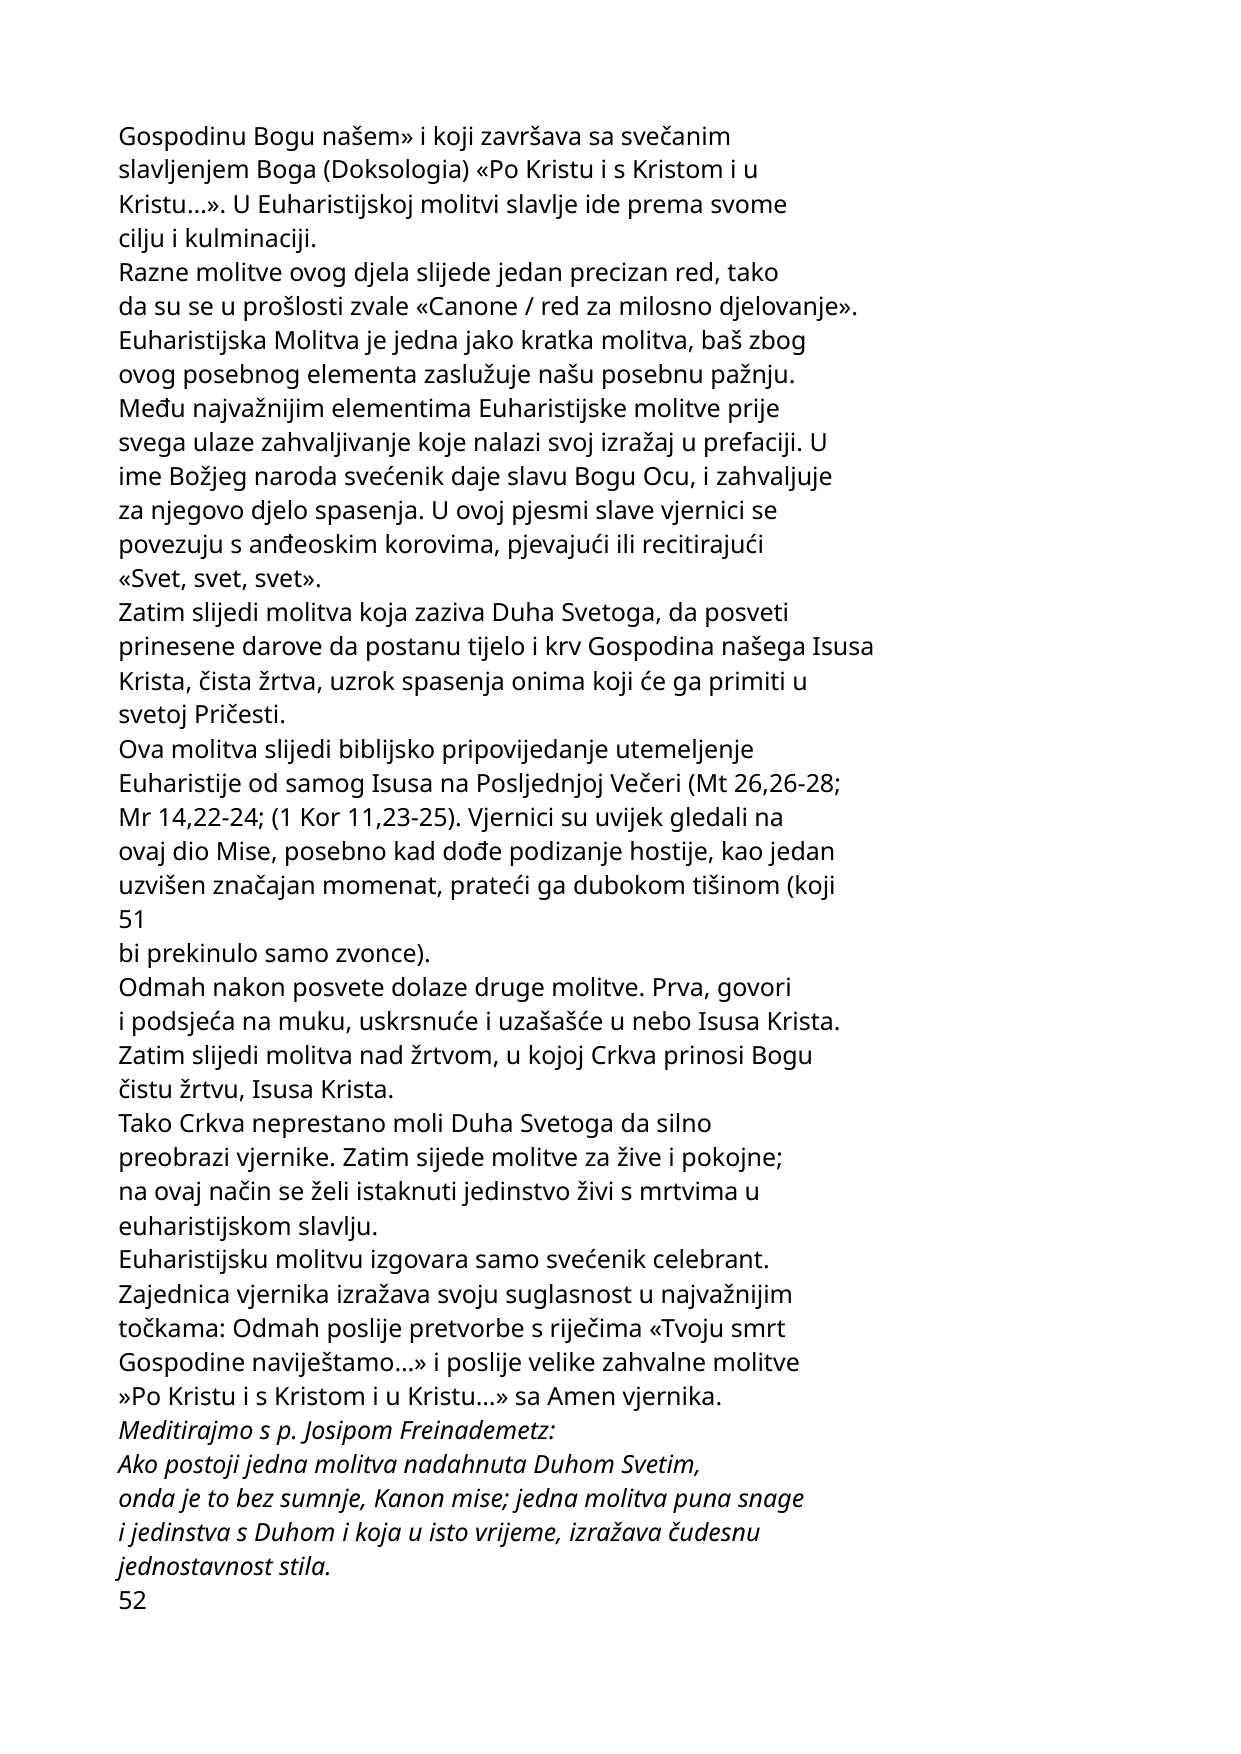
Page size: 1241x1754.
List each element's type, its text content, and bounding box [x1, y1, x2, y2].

text za njegovo djelo spasenja. U ovoj pjesmi slave vjernici se [118, 493, 1122, 527]
text Gospodine naviještamo…» i poslije velike zahvalne molitve [118, 1344, 1122, 1378]
text 52 [118, 1583, 1122, 1617]
text da su se u prošlosti zvale «Canone / red za milosno djelovanje». [118, 288, 1122, 322]
text točkama: Odmah poslije pretvorbe s riječima «Tvoju smrt [118, 1310, 1122, 1344]
text Razne molitve ovog djela slijede jedan precizan red, tako [118, 254, 1122, 288]
text preobrazi vjernike. Zatim sijede molitve za žive i pokojne; [118, 1140, 1122, 1174]
text i podsjeća na muku, uskrsnuće i uzašašće u nebo Isusa Krista. [118, 1004, 1122, 1038]
text jednostavnost stila. [118, 1549, 1122, 1583]
text čistu žrtvu, Isusa Krista. [118, 1072, 1122, 1106]
text slavljenjem Boga (Doksologia) «Po Kristu i s Kristom i u [118, 152, 1122, 186]
text 51 [118, 902, 1122, 936]
text cilju i kulminaciji. [118, 220, 1122, 254]
text prinesene darove da postanu tijelo i krv Gospodina našega Isusa [118, 629, 1122, 663]
text Euharistijsku molitvu izgovara samo svećenik celebrant. [118, 1242, 1122, 1276]
text Zajednica vjernika izražava svoju suglasnost u najvažnijim [118, 1276, 1122, 1310]
text svega ulaze zahvaljivanje koje nalazi svoj izražaj u prefaciji. U [118, 425, 1122, 459]
text Tako Crkva neprestano moli Duha Svetoga da silno [118, 1106, 1122, 1140]
text Zatim slijedi molitva nad žrtvom, u kojoj Crkva prinosi Bogu [118, 1038, 1122, 1072]
text onda je to bez sumnje, Kanon mise; jedna molitva puna snage [118, 1481, 1122, 1515]
text Ako postoji jedna molitva nadahnuta Duhom Svetim, [118, 1447, 1122, 1481]
text i jedinstva s Duhom i koja u isto vrijeme, izražava čudesnu [118, 1515, 1122, 1549]
text Ova molitva slijedi biblijsko pripovijedanje utemeljenje [118, 731, 1122, 765]
text Gospodinu Bogu našem» i koji završava sa svečanim [118, 118, 1122, 152]
text Zatim slijedi molitva koja zaziva Duha Svetoga, da posveti [118, 595, 1122, 629]
text ovog posebnog elementa zaslužuje našu posebnu pažnju. [118, 357, 1122, 391]
text na ovaj način se želi istaknuti jedinstvo živi s mrtvima u [118, 1174, 1122, 1208]
text svetoj Pričesti. [118, 697, 1122, 731]
text bi prekinulo samo zvonce). [118, 936, 1122, 970]
text uzvišen značajan momenat, prateći ga dubokom tišinom (koji [118, 867, 1122, 902]
text «Svet, svet, svet». [118, 561, 1122, 595]
text Kristu…». U Euharistijskoj molitvi slavlje ide prema svome [118, 186, 1122, 220]
text Euharistije od samog Isusa na Posljednjoj Večeri (Mt 26,26-28; [118, 765, 1122, 799]
text Krista, čista žrtva, uzrok spasenja onima koji će ga primiti u [118, 663, 1122, 697]
text Odmah nakon posvete dolaze druge molitve. Prva, govori [118, 970, 1122, 1004]
text povezuju s anđeoskim korovima, pjevajući ili recitirajući [118, 527, 1122, 561]
text »Po Kristu i s Kristom i u Kristu…» sa Amen vjernika. [118, 1378, 1122, 1412]
text Euharistijska Molitva je jedna jako kratka molitva, baš zbog [118, 322, 1122, 357]
text Među najvažnijim elementima Euharistijske molitve prije [118, 391, 1122, 425]
text ime Božjeg naroda svećenik daje slavu Bogu Ocu, i zahvaljuje [118, 459, 1122, 493]
text euharistijskom slavlju. [118, 1208, 1122, 1242]
text Mr 14,22-24; (1 Kor 11,23-25). Vjernici su uvijek gledali na [118, 799, 1122, 833]
text ovaj dio Mise, posebno kad dođe podizanje hostije, kao jedan [118, 833, 1122, 867]
text Meditirajmo s p. Josipom Freinademetz: [118, 1412, 1122, 1447]
